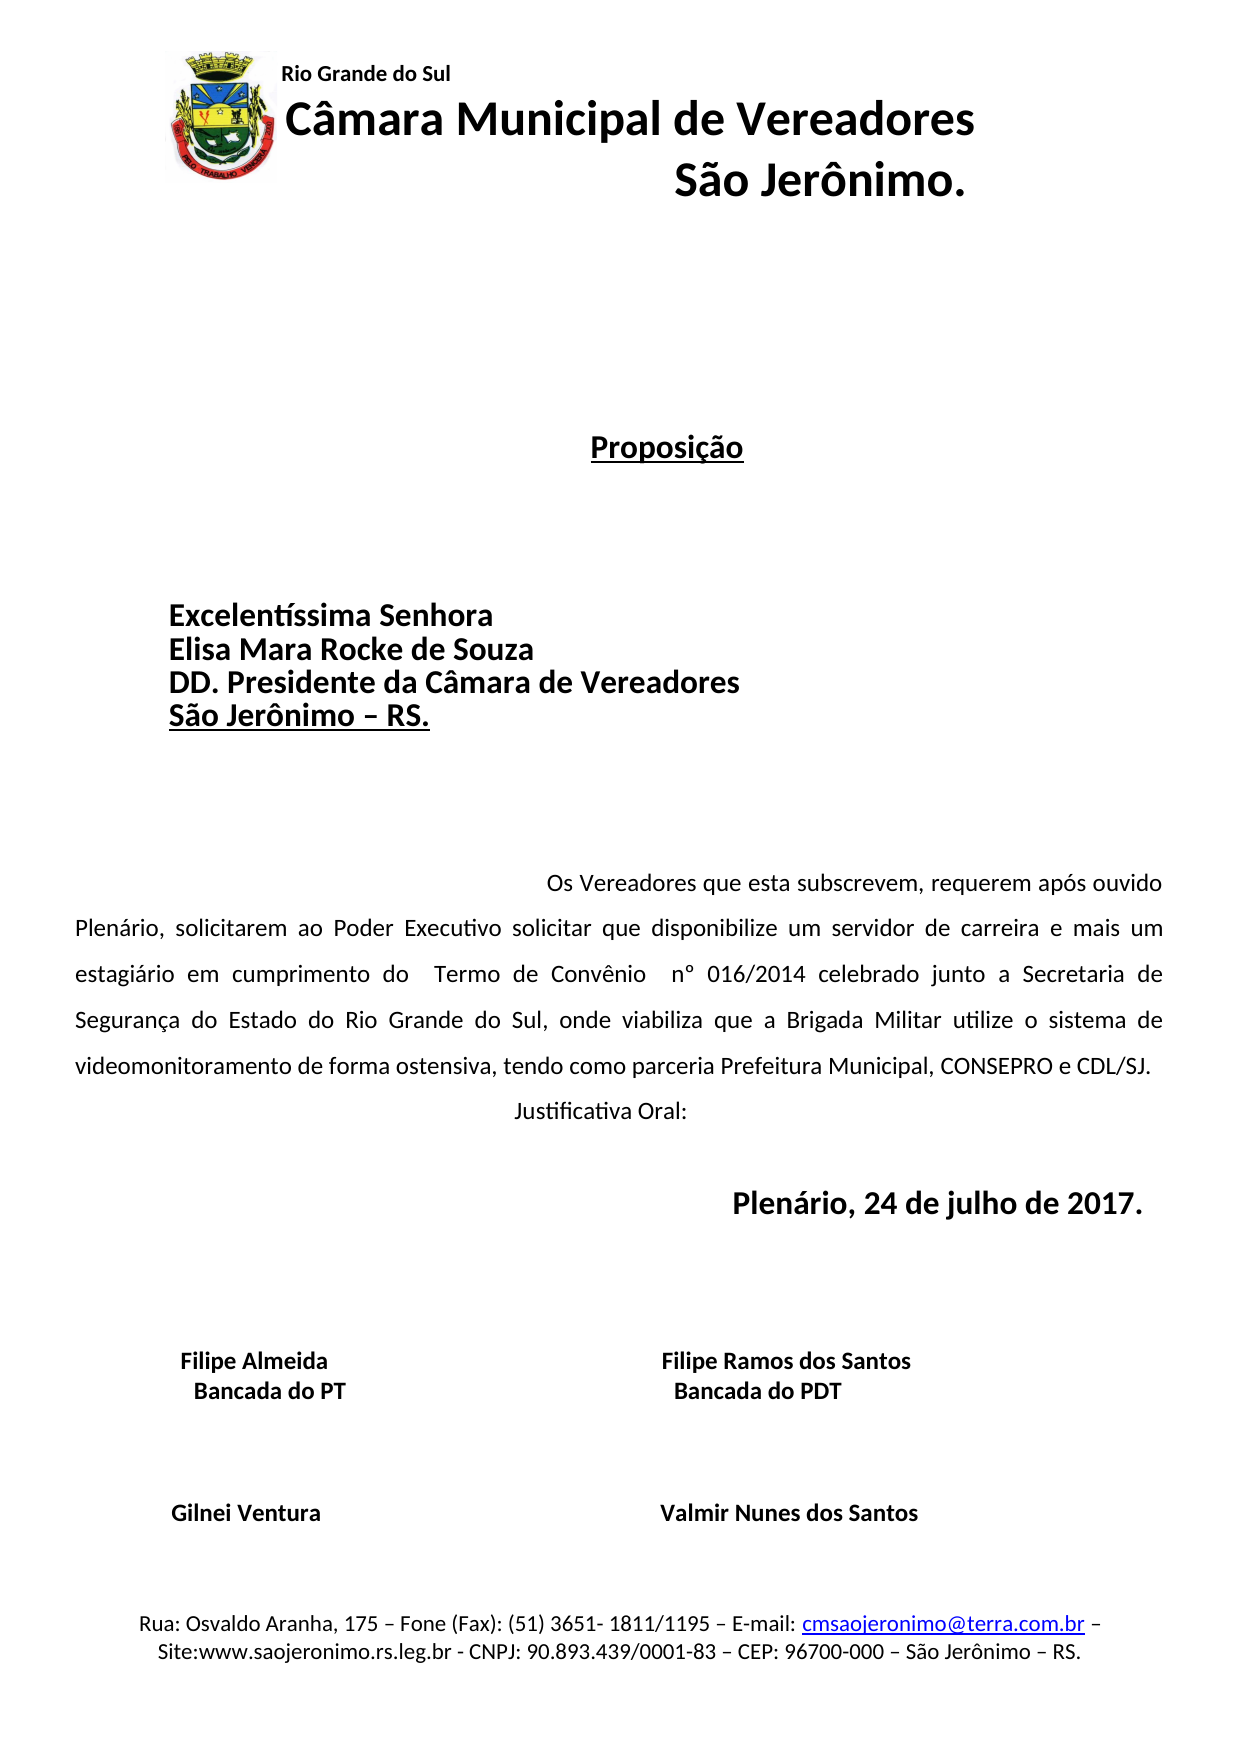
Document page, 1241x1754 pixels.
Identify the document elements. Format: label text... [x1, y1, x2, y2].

text Bancada do PT Bancada do PDT [75, 1375, 1165, 1406]
text Filipe Almeida Filipe Ramos dos Santos [75, 1345, 1165, 1375]
text Excelentíssima Senhora [169, 600, 1109, 633]
text DD. Presidente da Câmara de Vereadores [169, 667, 1109, 700]
text São Jerônimo – RS. [169, 700, 1109, 733]
text Elisa Mara Rocke de Souza [169, 633, 1109, 667]
text Gilnei Ventura Valmir Nunes dos Santos [75, 1497, 1165, 1528]
text Justificativa Oral: [164, 1096, 1109, 1126]
text Plenário, 24 de julho de 2017. [169, 1182, 1144, 1223]
text Os Vereadores que esta subscrevem, requerem após ouvido Plenário, solicitarem ao Poder Executivo solicitar que disponibilize um servidor de carreira e mais um estagiário em cumprimento do Termo de Convênio nº 016/2014 celebrado junto a Secretaria de Segurança do Estado do Rio Grande do Sul, onde viabiliza que a Brigada Militar utilize o sistema de videomonitoramento de forma ostensiva, tendo como parceria Prefeitura Municipal, CONSEPRO e CDL/SJ. [75, 867, 1165, 1080]
subtitle Proposição [225, 426, 1109, 467]
